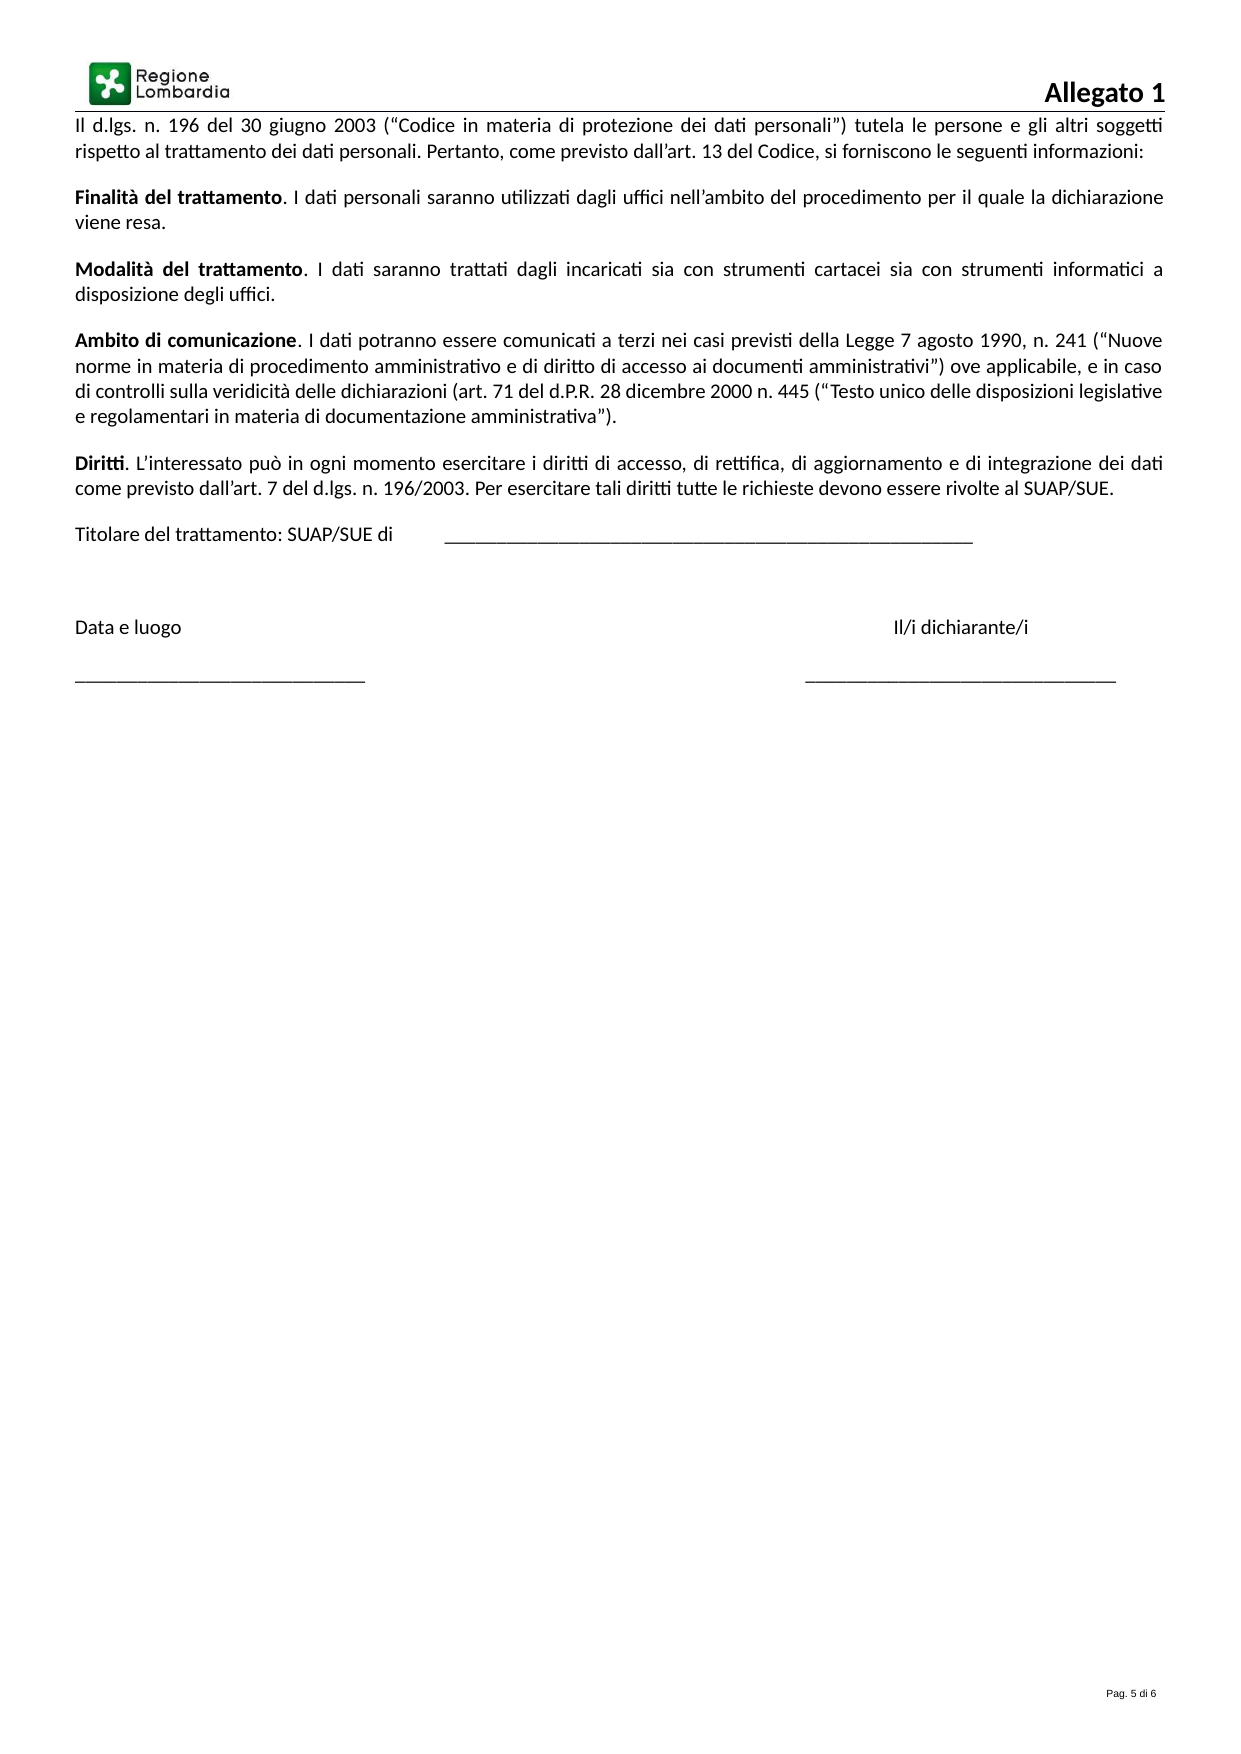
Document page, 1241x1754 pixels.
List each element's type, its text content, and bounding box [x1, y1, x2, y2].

picture [75, 50, 242, 111]
text Data e luogo Il/i dichiarante/i [75, 614, 1165, 639]
text ____________________________ ______________________________ [75, 660, 1165, 686]
text Il d.lgs. n. 196 del 30 giugno 2003 (“Codice in materia di protezione dei dati personali”) tutela le persone e gli altri soggetti rispetto al trattamento dei dati personali. Pertanto, come previsto dall’art. 13 del Codice, si forniscono le seguenti informazioni: [75, 112, 1165, 163]
text Titolare del trattamento: SUAP/SUE di ___________________________________________________ [75, 522, 1165, 547]
text Ambito di comunicazione. I dati potranno essere comunicati a terzi nei casi previsti della Legge 7 agosto 1990, n. 241 (“Nuove norme in materia di procedimento amministrativo e di diritto di accesso ai documenti amministrativi”) ove applicabile, e in caso di controlli sulla veridicità delle dichiarazioni (art. 71 del d.P.R. 28 dicembre 2000 n. 445 (“Testo unico delle disposizioni legislative e regolamentari in materia di documentazione amministrativa”). [75, 327, 1165, 429]
text Finalità del trattamento. I dati personali saranno utilizzati dagli uffici nell’ambito del procedimento per il quale la dichiarazione viene resa. [75, 184, 1165, 235]
text Modalità del trattamento. I dati saranno trattati dagli incaricati sia con strumenti cartacei sia con strumenti informatici a disposizione degli uffici. [75, 256, 1165, 307]
text Diritti. L’interessato può in ogni momento esercitare i diritti di accesso, di rettifica, di aggiornamento e di integrazione dei dati come previsto dall’art. 7 del d.lgs. n. 196/2003. Per esercitare tali diritti tutte le richieste devono essere rivolte al SUAP/SUE. [75, 450, 1165, 501]
